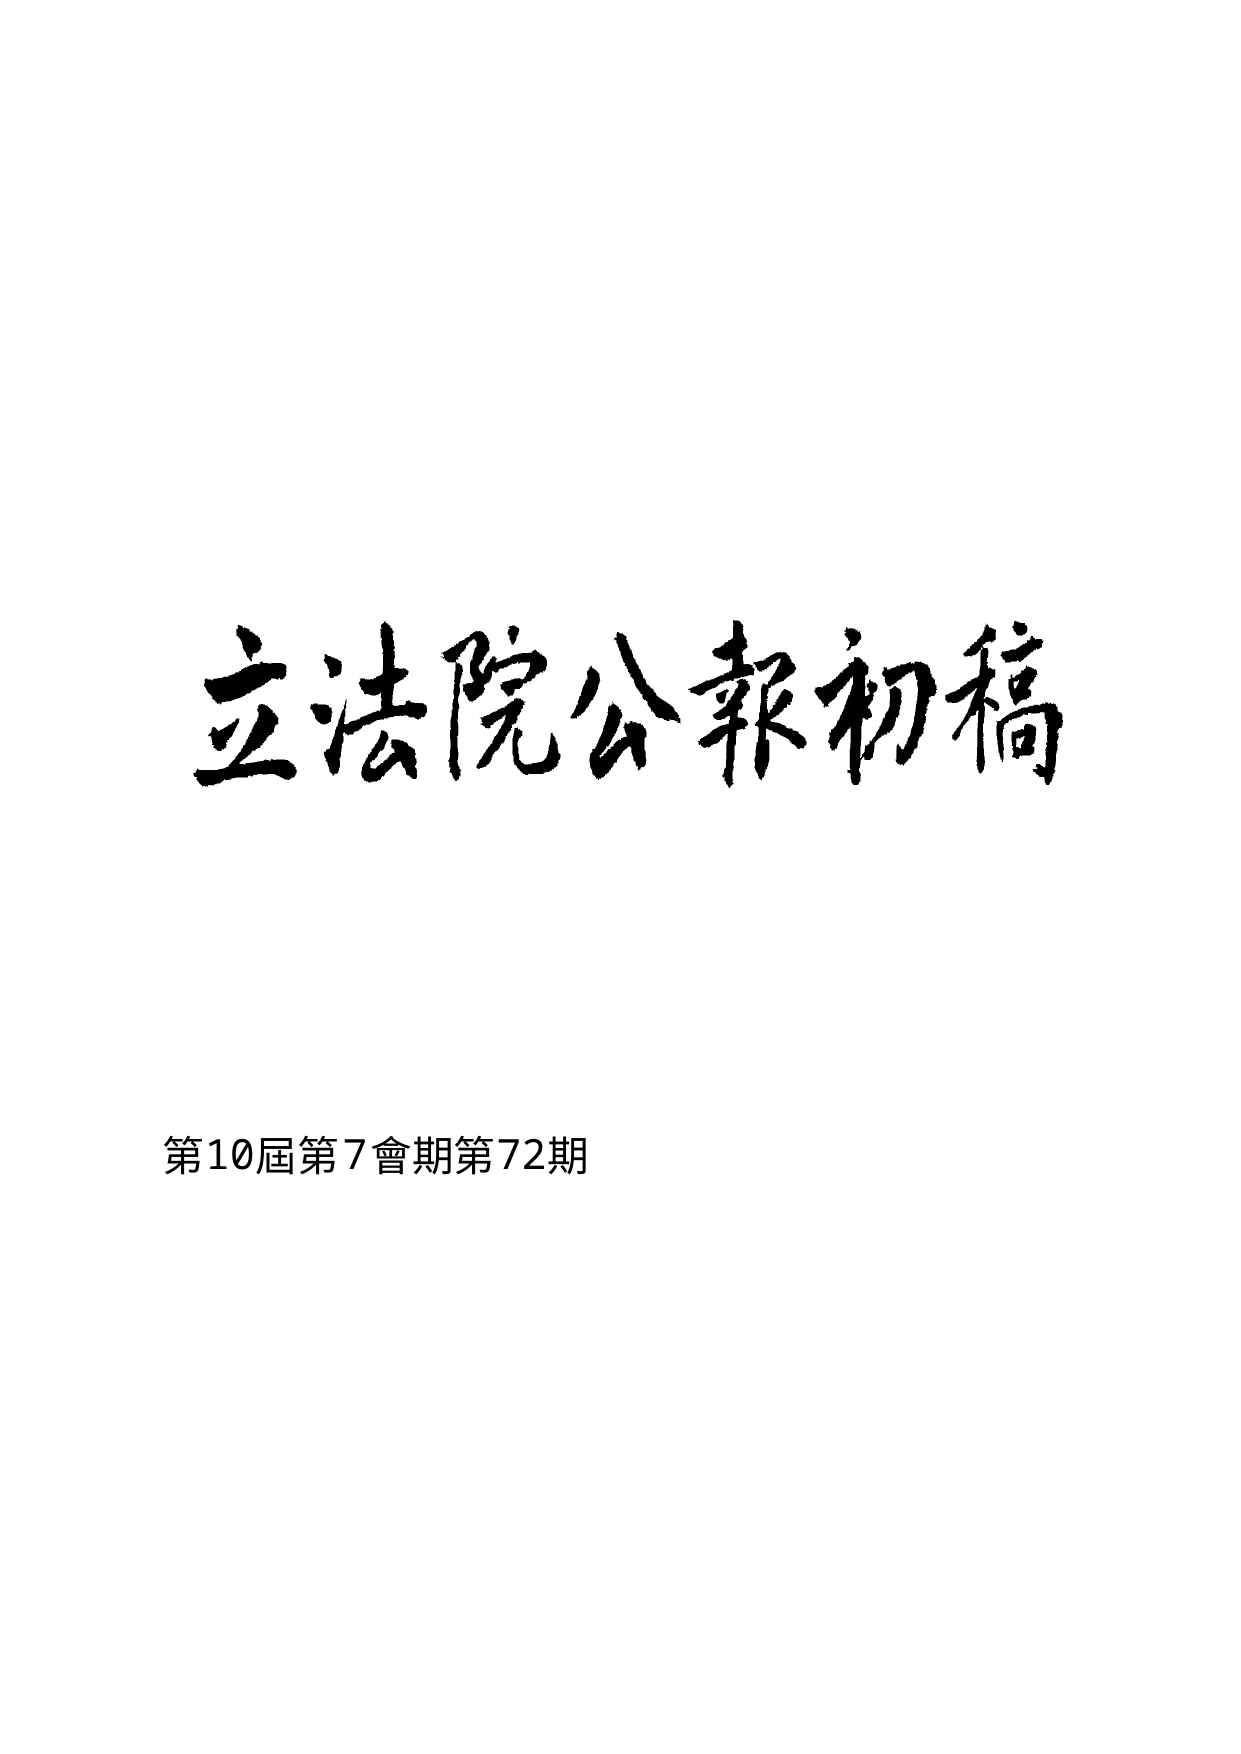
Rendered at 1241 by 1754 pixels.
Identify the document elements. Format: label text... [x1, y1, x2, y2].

table_header [151, 406, 1098, 902]
table_header 第10屆第7會期第72期 [151, 1089, 617, 1234]
